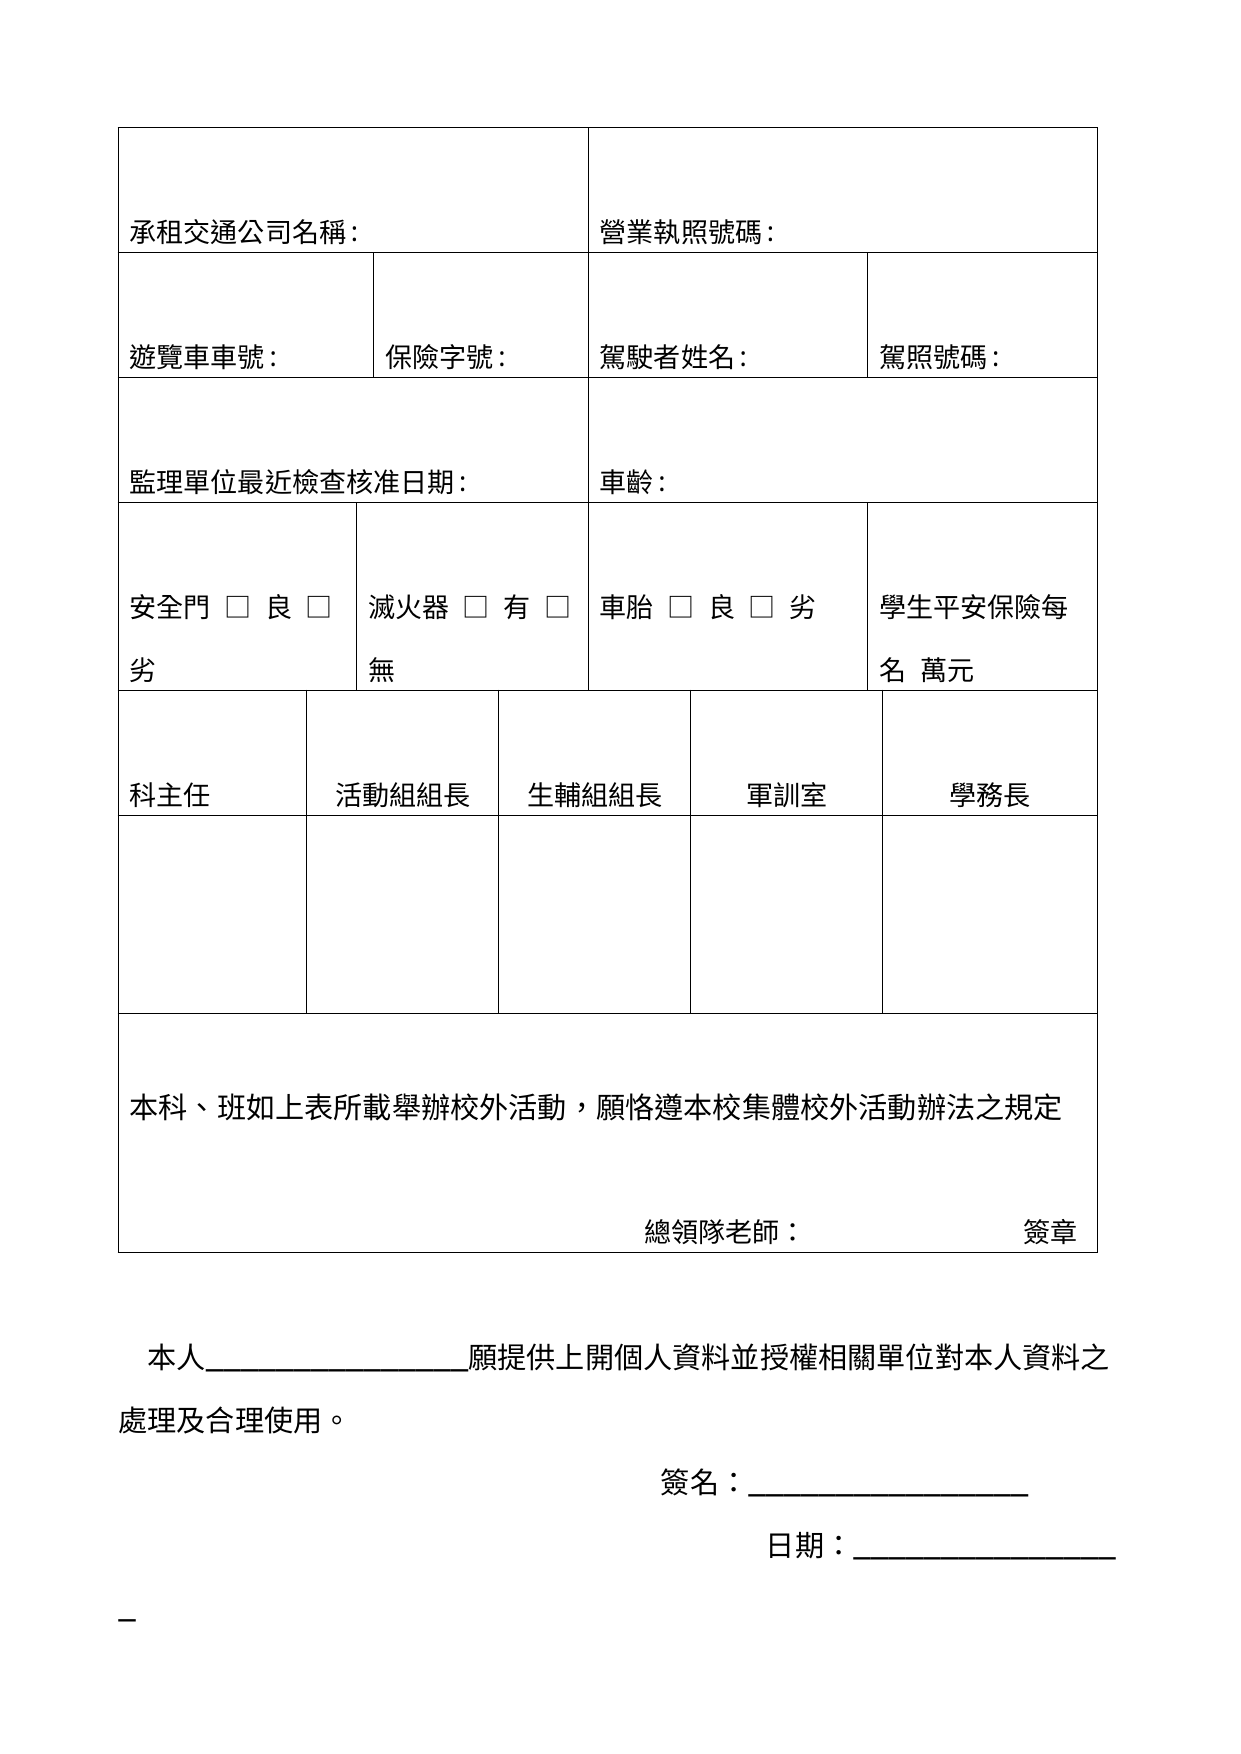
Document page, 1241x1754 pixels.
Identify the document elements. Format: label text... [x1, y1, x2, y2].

table_cell 車胎 □ 良 □ 劣 [589, 503, 867, 689]
table_cell 營業執照號碼: [589, 128, 1097, 252]
table_cell 駕駛者姓名: [589, 253, 867, 377]
table_cell 生輔組組長 [499, 691, 690, 814]
text 簽名：________________ [118, 1439, 1122, 1502]
table_cell 本科、班如上表所載舉辦校外活動，願恪遵本校集體校外活動辦法之規定 總領隊老師： 簽章 [119, 1014, 1097, 1252]
table_cell 軍訓室 [691, 691, 882, 814]
table_cell [119, 816, 306, 1013]
table_cell 保險字號: [374, 253, 588, 377]
text 本人_______________願提供上開個人資料並授權相關單位對本人資料之處理及合理使用。 [118, 1314, 1122, 1439]
table_cell 活動組組長 [307, 691, 498, 814]
table_cell [499, 816, 690, 1013]
table_cell 學務長 [883, 691, 1097, 814]
table_cell 監理單位最近檢查核准日期: [119, 378, 588, 502]
table_cell 駕照號碼: [868, 253, 1097, 377]
table_cell 安全門 □ 良 □ 劣 [119, 503, 356, 689]
table_cell 滅火器 □ 有 □無 [357, 503, 588, 689]
table_cell 車齡: [589, 378, 1097, 502]
table_cell 承租交通公司名稱: [119, 128, 588, 252]
table_cell [691, 816, 882, 1013]
text 日期：________________ [118, 1502, 1122, 1627]
table_cell [883, 816, 1097, 1013]
table_cell 學生平安保險每名 萬元 [868, 503, 1097, 689]
table_cell [307, 816, 498, 1013]
table_cell 科主任 [119, 691, 306, 814]
table_cell 遊覽車車號: [119, 253, 373, 377]
